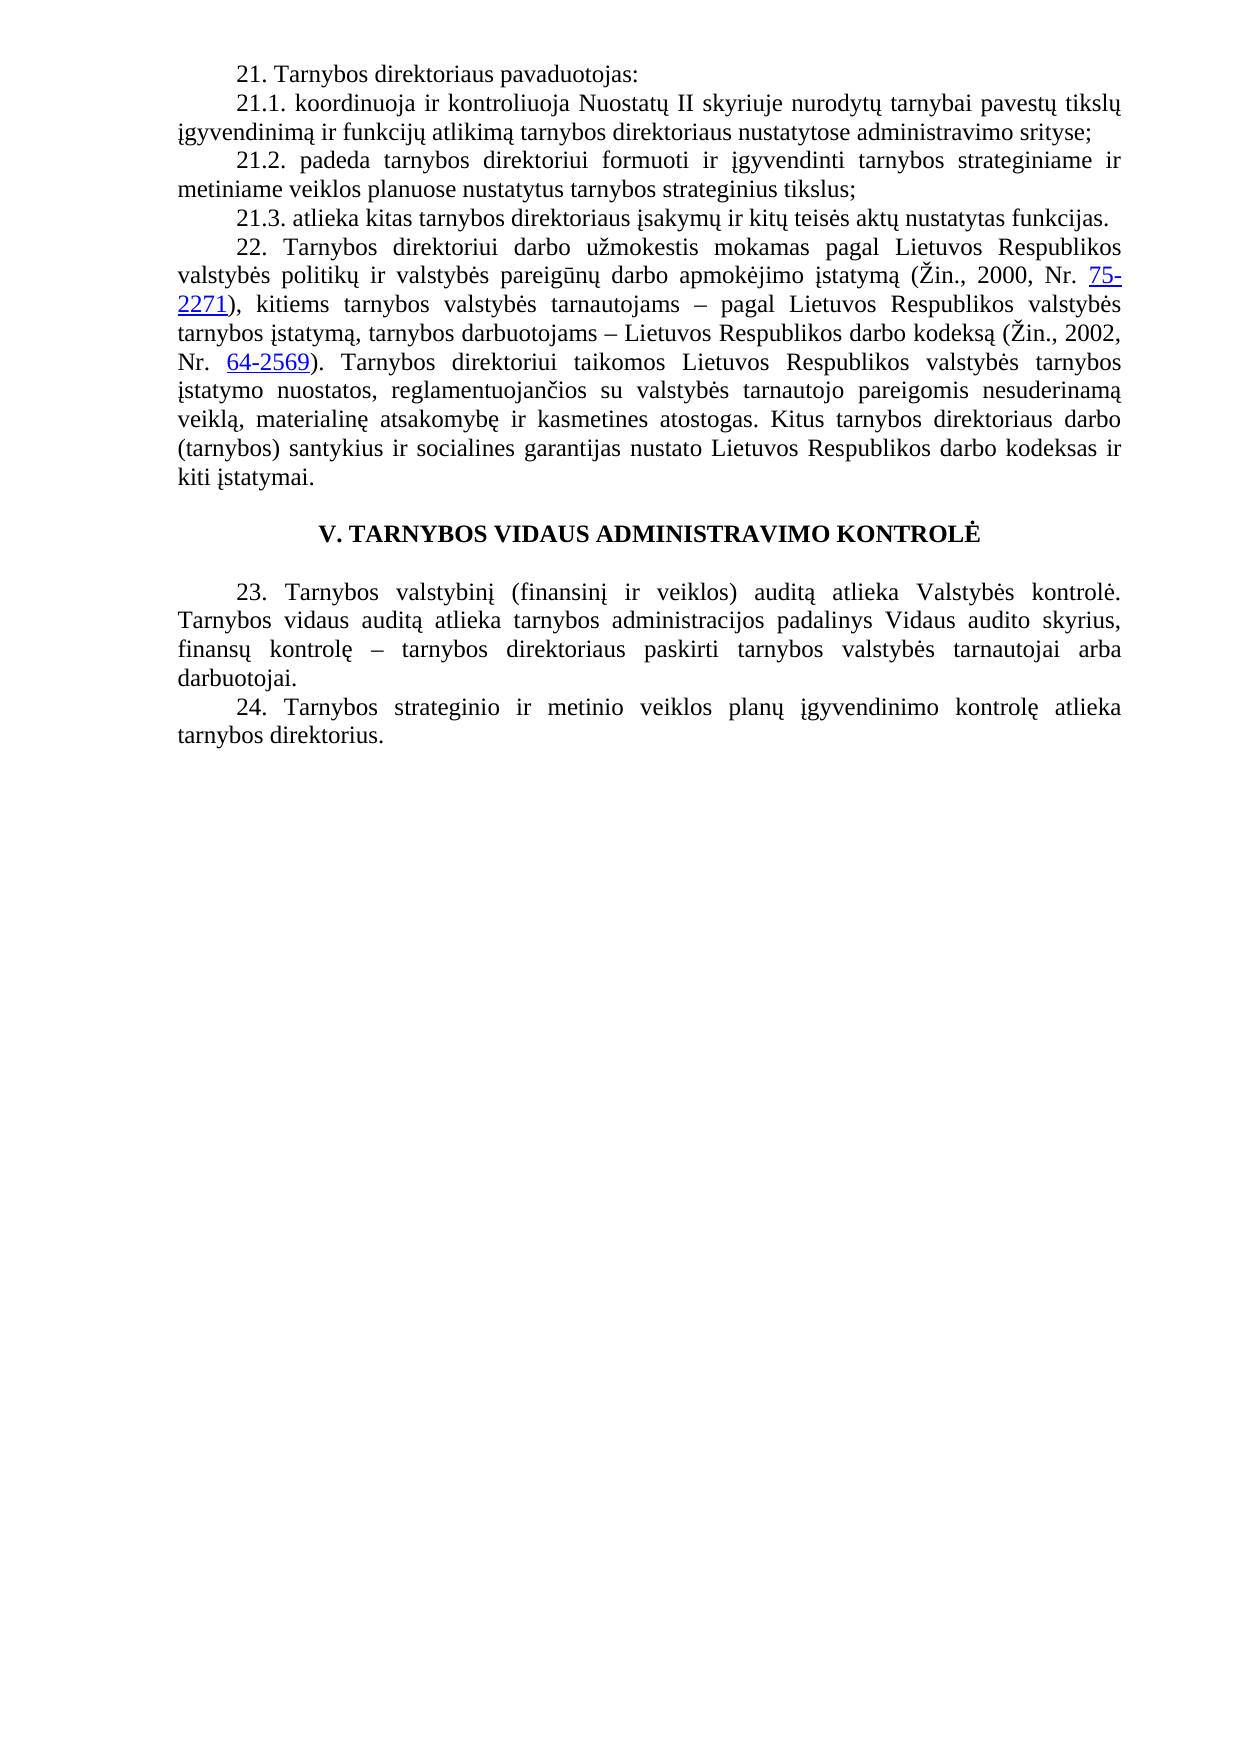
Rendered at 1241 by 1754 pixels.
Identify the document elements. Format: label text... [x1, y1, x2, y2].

text 21. Tarnybos direktoriaus pavaduotojas: [177, 59, 1122, 88]
text 21.1. koordinuoja ir kontroliuoja Nuostatų II skyriuje nurodytų tarnybai pavestų tikslų įgyvendinimą ir funkcijų atlikimą tarnybos direktoriaus nustatytose administravimo srityse; [177, 88, 1122, 145]
text 21.2. padeda tarnybos direktoriui formuoti ir įgyvendinti tarnybos strateginiame ir metiniame veiklos planuose nustatytus tarnybos strateginius tikslus; [177, 145, 1122, 203]
text V. TARNYBOS VIDAUS ADMINISTRAVIMO KONTROLĖ [177, 519, 1122, 548]
text 22. Tarnybos direktoriui darbo užmokestis mokamas pagal Lietuvos Respublikos valstybės politikų ir valstybės pareigūnų darbo apmokėjimo įstatymą (Žin., 2000, Nr. 75-2271), kitiems tarnybos valstybės tarnautojams – pagal Lietuvos Respublikos valstybės tarnybos įstatymą, tarnybos darbuotojams – Lietuvos Respublikos darbo kodeksą (Žin., 2002, Nr. 64-2569). Tarnybos direktoriui taikomos Lietuvos Respublikos valstybės tarnybos įstatymo nuostatos, reglamentuojančios su valstybės tarnautojo pareigomis nesuderinamą veiklą, materialinę atsakomybę ir kasmetines atostogas. Kitus tarnybos direktoriaus darbo (tarnybos) santykius ir socialines garantijas nustato Lietuvos Respublikos darbo kodeksas ir kiti įstatymai. [177, 232, 1122, 490]
text 23. Tarnybos valstybinį (finansinį ir veiklos) auditą atlieka Valstybės kontrolė. Tarnybos vidaus auditą atlieka tarnybos administracijos padalinys Vidaus audito skyrius, finansų kontrolę – tarnybos direktoriaus paskirti tarnybos valstybės tarnautojai arba darbuotojai. [177, 577, 1122, 692]
text 21.3. atlieka kitas tarnybos direktoriaus įsakymų ir kitų teisės aktų nustatytas funkcijas. [177, 203, 1122, 232]
text 24. Tarnybos strateginio ir metinio veiklos planų įgyvendinimo kontrolę atlieka tarnybos direktorius. [177, 692, 1122, 749]
